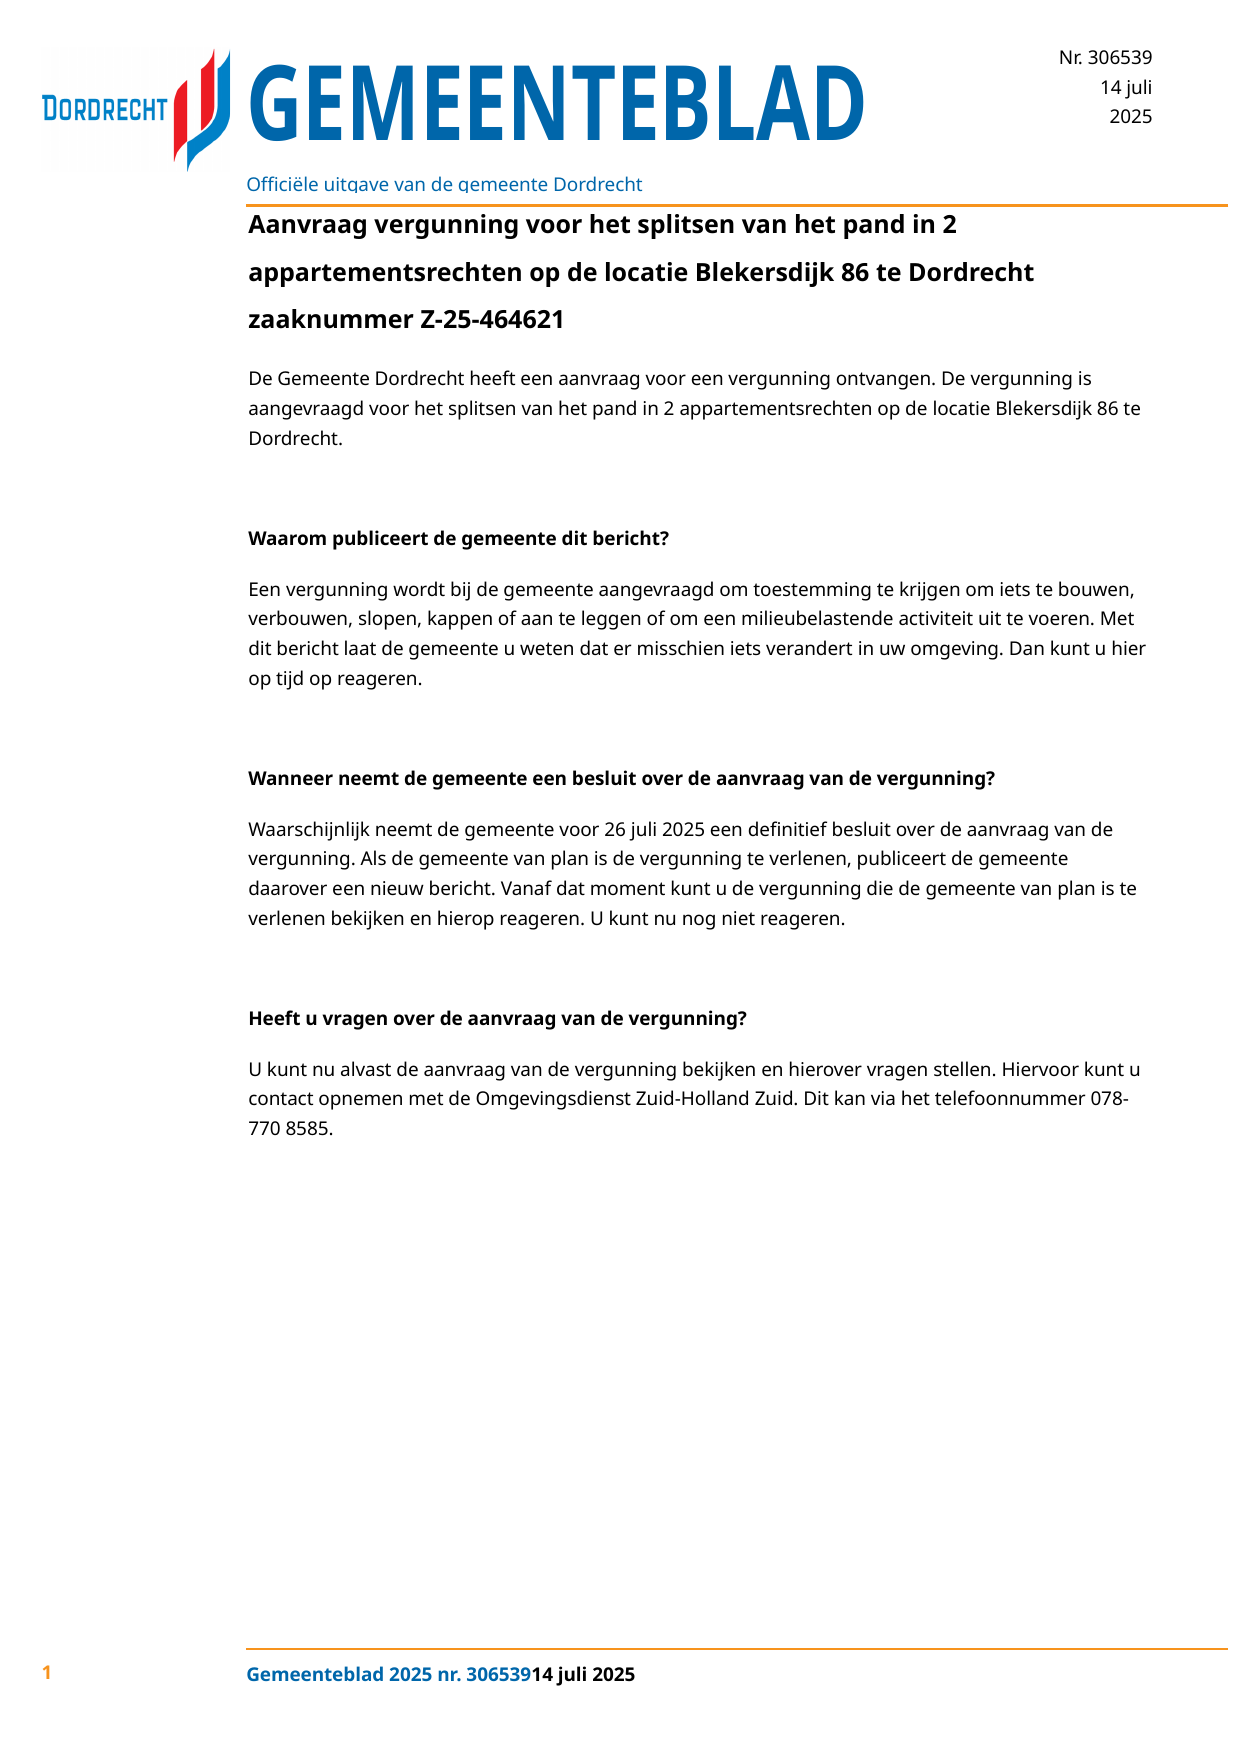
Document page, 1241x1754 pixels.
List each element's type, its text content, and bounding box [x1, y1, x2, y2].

text Wanneer neemt de gemeente een besluit over de aanvraag van de vergunning? [248, 766, 1152, 791]
text De Gemeente Dordrecht heeft een aanvraag voor een vergunning ontvangen. De vergunning is aangevraagd voor het splitsen van het pand in 2 appartementsrechten op de locatie Blekersdijk 86 te Dordrecht. [248, 366, 1152, 450]
text Een vergunning wordt bij de gemeente aangevraagd om toestemming te krijgen om iets te bouwen, verbouwen, slopen, kappen of aan te leggen of om een milieubelastende activiteit uit te voeren. Met dit bericht laat de gemeente u weten dat er misschien iets verandert in uw omgeving. Dan kunt u hier op tijd op reageren. [248, 576, 1152, 690]
text U kunt nu alvast de aanvraag van de vergunning bekijken en hierover vragen stellen. Hiervoor kunt u contact opnemen met de Omgevingsdienst Zuid-Holland Zuid. Dit kan via het telefoonnummer 078-770 8585. [248, 1056, 1152, 1141]
text Waarschijnlijk neemt de gemeente voor 26 juli 2025 een definitief besluit over de aanvraag van de vergunning. Als de gemeente van plan is de vergunning te verlenen, publiceert de gemeente daarover een nieuw bericht. Vanaf dat moment kunt u de vergunning die de gemeente van plan is te verlenen bekijken en hierop reageren. U kunt nu nog niet reageren. [248, 816, 1152, 930]
text Waarom publiceert de gemeente dit bericht? [248, 526, 1152, 551]
text Aanvraag vergunning voor het splitsen van het pand in 2 appartementsrechten op de locatie Blekersdijk 86 te Dordrecht zaaknummer Z-25-464621 [248, 207, 1152, 336]
picture [41, 47, 231, 172]
text Heeft u vragen over de aanvraag van de vergunning? [248, 1006, 1152, 1031]
